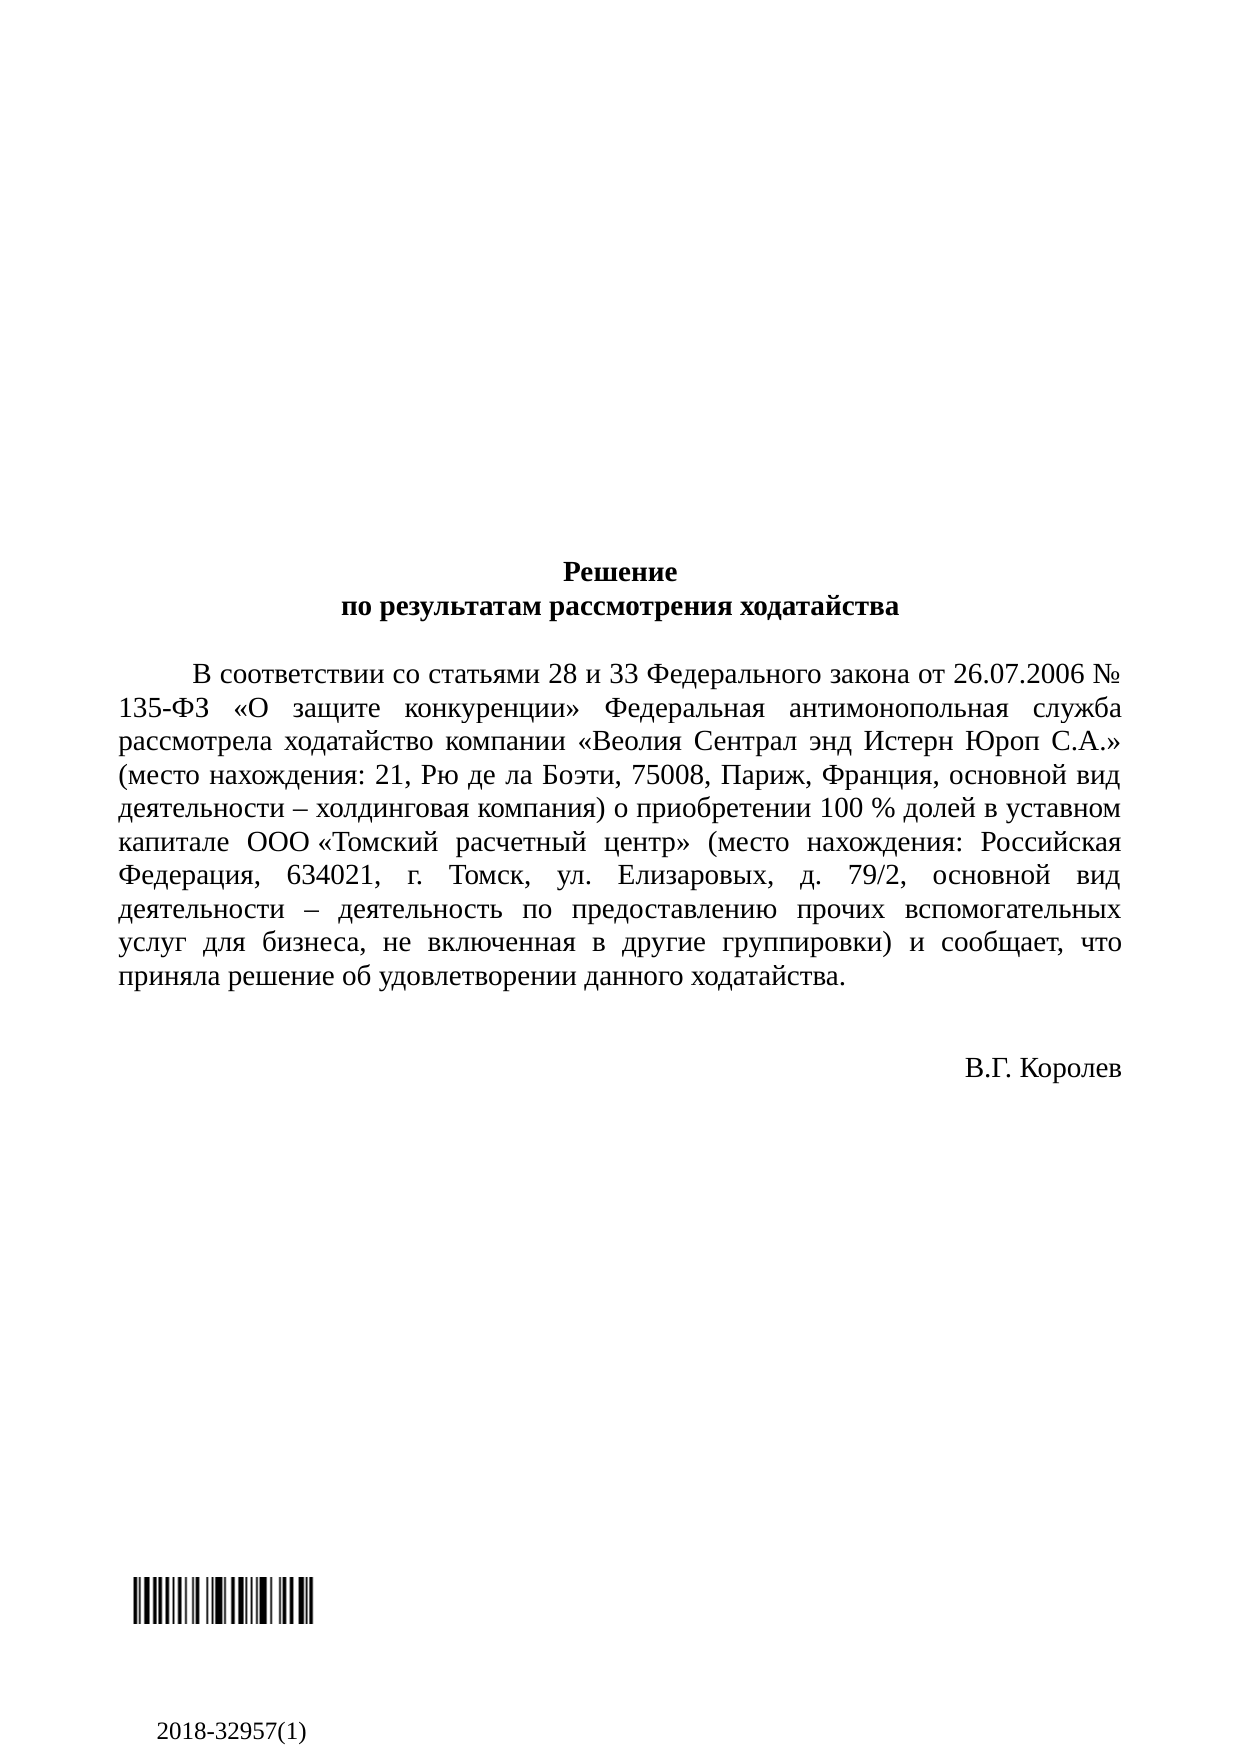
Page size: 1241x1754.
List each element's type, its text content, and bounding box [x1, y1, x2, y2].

text В.Г. Королев [118, 1050, 1122, 1084]
text по результатам рассмотрения ходатайства [118, 588, 1122, 621]
text В соответствии со статьями 28 и 33 Федерального закона от 26.07.2006 № 135-ФЗ «О защите конкуренции» Федеральная антимонопольная служба рассмотрела ходатайство компании «Веолия Сентрал энд Истерн Юроп С.А.» (место нахождения: 21, Рю де ла Боэти, 75008, Париж, Франция, основной вид деятельности – холдинговая компания) о приобретении 100 % долей в уставном капитале ООО «Томский расчетный центр» (место нахождения: Российская Федерация, 634021, г. Томск, ул. Елизаровых, д. 79/2, основной вид деятельности – деятельность по предоставлению прочих вспомогательных услуг для бизнеса, не включенная в другие группировки) и сообщает, что приняла решение об удовлетворении данного ходатайства. [118, 656, 1122, 992]
picture [118, 1577, 331, 1624]
text Решение [118, 554, 1122, 588]
